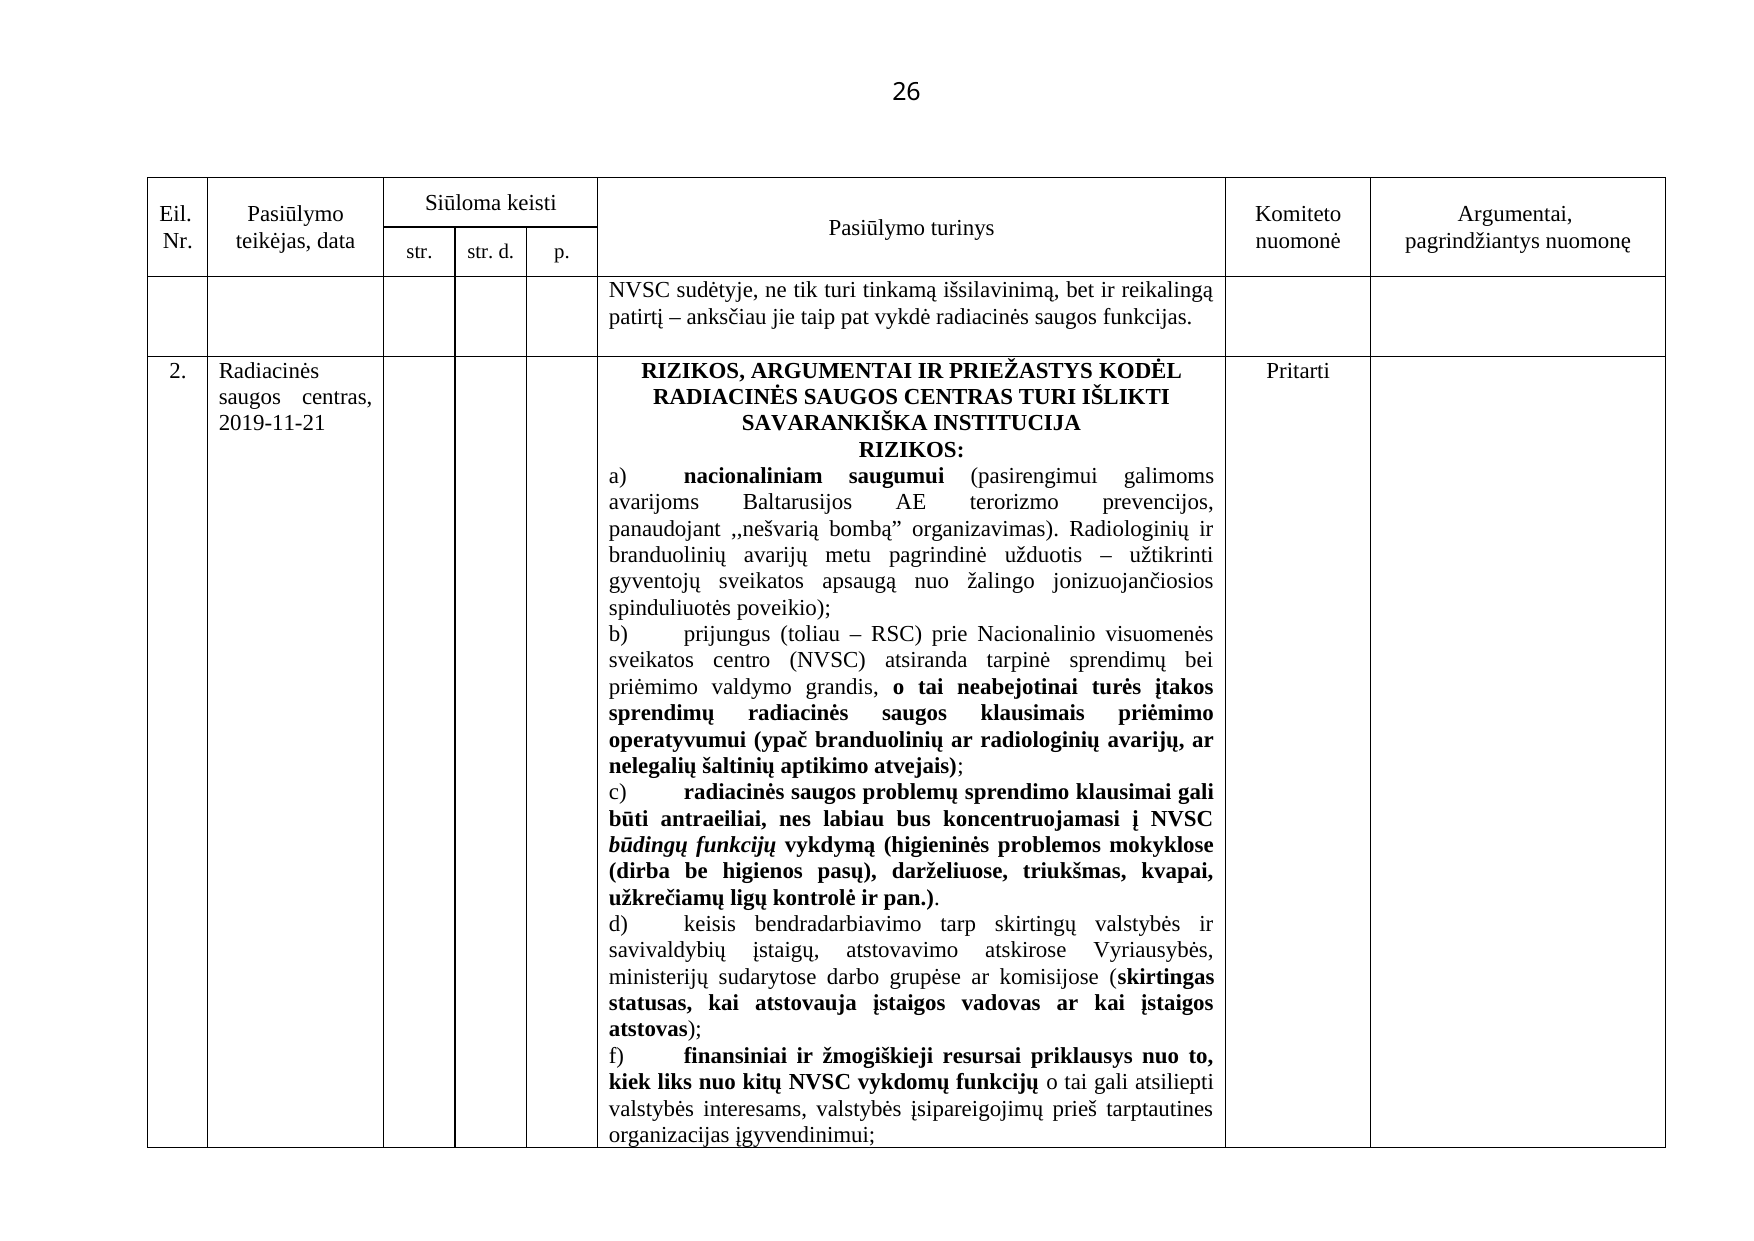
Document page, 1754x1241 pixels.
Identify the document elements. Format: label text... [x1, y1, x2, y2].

table_cell str. d. [456, 228, 526, 276]
table_cell str. [384, 228, 454, 276]
table_cell [384, 357, 454, 1147]
table_cell Pritarti [1226, 357, 1370, 1147]
table_cell [527, 277, 597, 356]
table_header Komiteto nuomonė [1226, 178, 1370, 276]
table_cell NVSC sudėtyje, ne tik turi tinkamą išsilavinimą, bet ir reikalingą patirtį – anksčiau jie taip pat vykdė radiacinės saugos funkcijas. [598, 277, 1225, 356]
table_cell Radiacinės saugos centras, 2019-11-21 [208, 357, 383, 1147]
table_cell p. [527, 228, 597, 276]
table_cell [384, 277, 454, 356]
table_cell [208, 277, 383, 356]
table_header Pasiūlymo turinys [598, 178, 1225, 276]
table_header Siūloma keisti [384, 178, 597, 226]
table_cell [1226, 277, 1370, 356]
table_cell [456, 357, 526, 1147]
table_header Pasiūlymo teikėjas, data [208, 178, 383, 276]
table_cell [527, 357, 597, 1147]
table_header Argumentai, pagrindžiantys nuomonę [1371, 178, 1665, 276]
table_cell [148, 277, 207, 356]
table_cell RIZIKOS, ARGUMENTAI IR PRIEŽASTYS KODĖL RADIACINĖS SAUGOS CENTRAS TURI IŠLIKTI SAVARANKIŠKA INSTITUCIJA RIZIKOS: a) nacionaliniam saugumui (pasirengimui galimoms avarijoms Baltarusijos AE terorizmo prevencijos, panaudojant ,,nešvarią bombą” organizavimas). Radiologinių ir branduolinių avarijų metu pagrindinė užduotis – užtikrinti gyventojų sveikatos apsaugą nuo žalingo jonizuojančiosios spinduliuotės poveikio); b) prijungus (toliau – RSC) prie Nacionalinio visuomenės sveikatos centro (NVSC) atsiranda tarpinė sprendimų bei priėmimo valdymo grandis, o tai neabejotinai turės įtakos sprendimų radiacinės saugos klausimais priėmimo operatyvumui (ypač branduolinių ar radiologinių avarijų, ar nelegalių šaltinių aptikimo atvejais); c) radiacinės saugos problemų sprendimo klausimai gali būti antraeiliai, nes labiau bus koncentruojamasi į NVSC būdingų funkcijų vykdymą (higieninės problemos mokyklose (dirba be higienos pasų), darželiuose, triukšmas, kvapai, užkrečiamų ligų kontrolė ir pan.). d) keisis bendradarbiavimo tarp skirtingų valstybės ir savivaldybių įstaigų, atstovavimo atskirose Vyriausybės, ministerijų sudarytose darbo grupėse ar komisijose (skirtingas statusas, kai atstovauja įstaigos vadovas ar kai įstaigos atstovas); f) finansiniai ir žmogiškieji resursai priklausys nuo to, kiek liks nuo kitų NVSC vykdomų funkcijų o tai gali atsiliepti valstybės interesams, valstybės įsipareigojimų prieš tarptautines organizacijas įgyvendinimui; [598, 357, 1225, 1147]
table_cell [456, 277, 526, 356]
table_cell 2. [148, 357, 207, 1147]
table_header Eil. Nr. [148, 178, 207, 276]
table_cell [1371, 357, 1665, 1147]
table_cell [1371, 277, 1665, 356]
